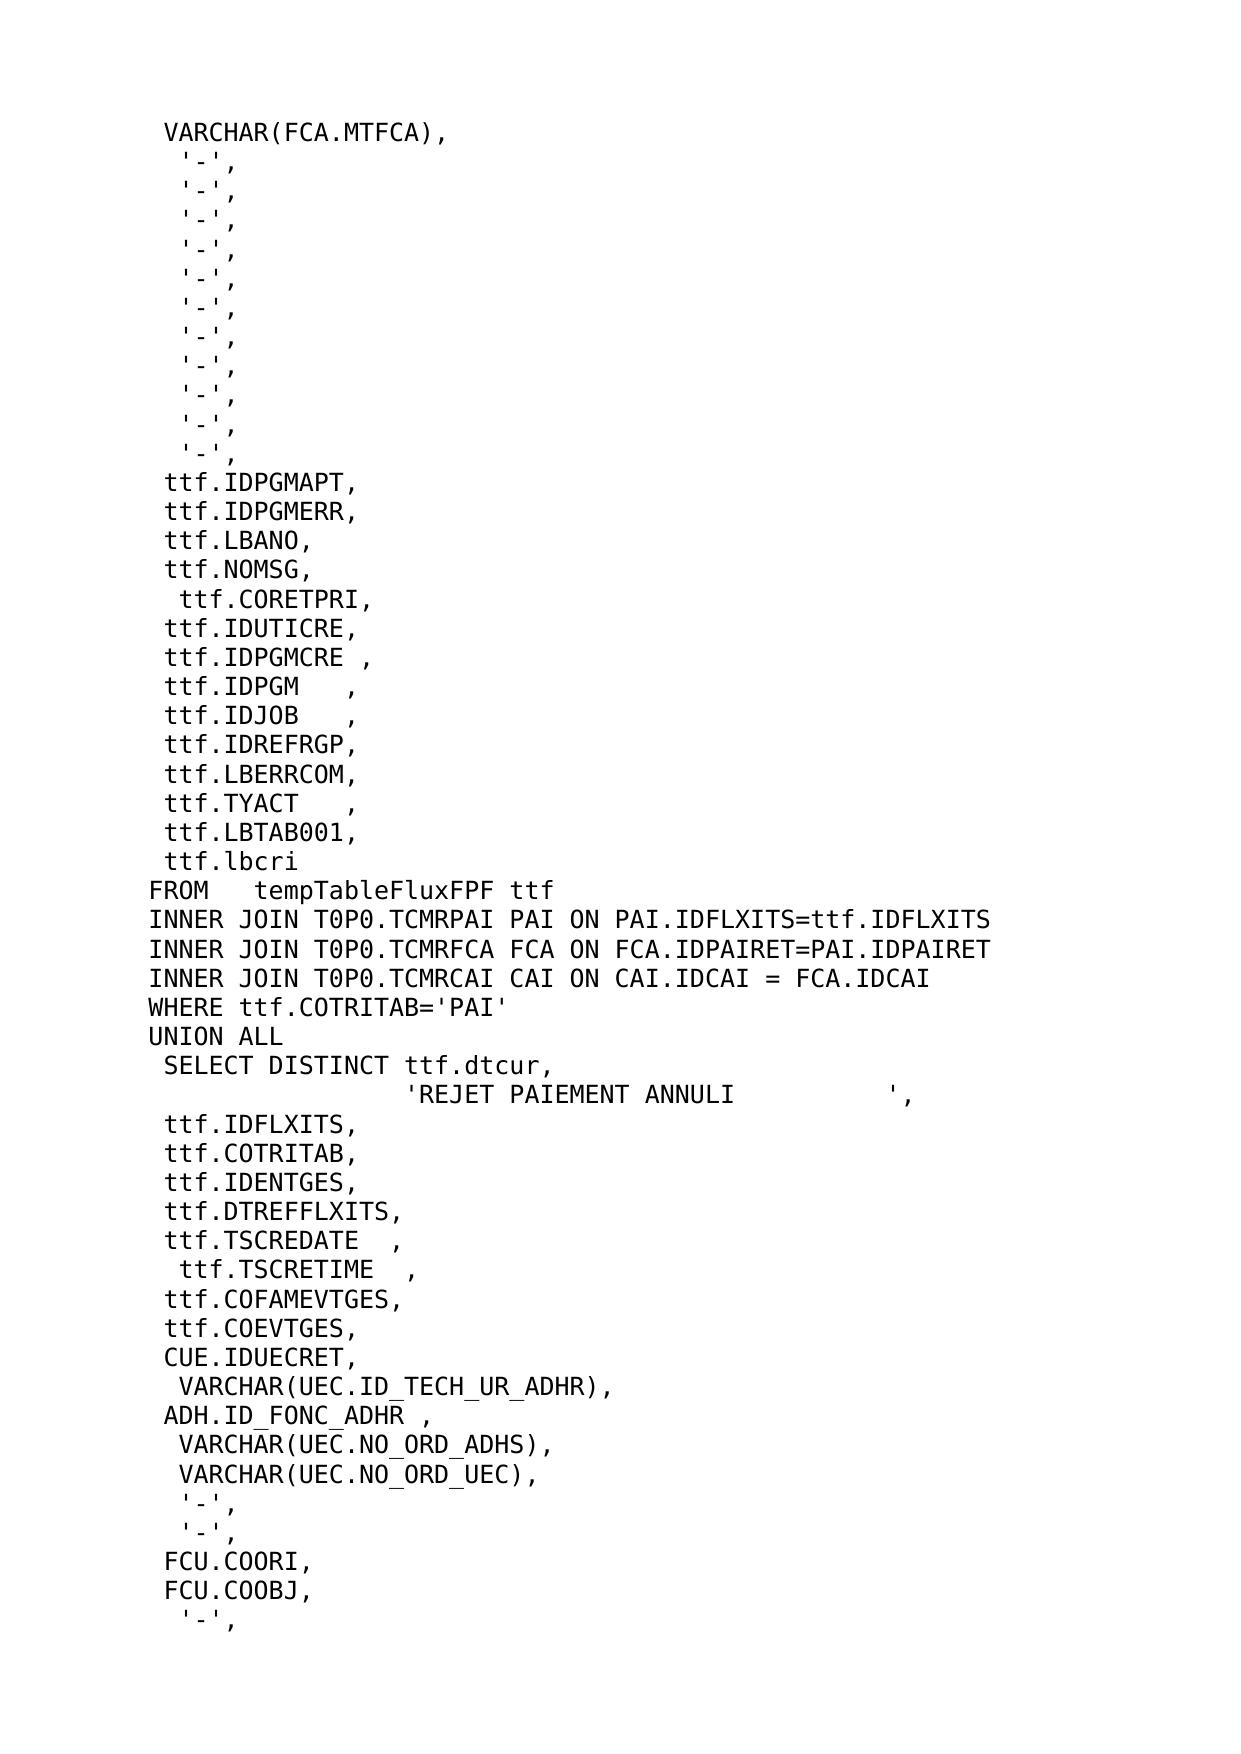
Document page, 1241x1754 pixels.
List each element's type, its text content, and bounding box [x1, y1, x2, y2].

text VARCHAR(FCA.MTFCA), '-', '-', '-', '-', '-', '-', '-', '-', '-', '-', '-', ttf.IDPGMAPT, ttf.IDPGMERR, ttf.LBANO, ttf.NOMSG, ttf.CORETPRI, ttf.IDUTICRE, ttf.IDPGMCRE , ttf.IDPGM , ttf.IDJOB , ttf.IDREFRGP, ttf.LBERRCOM, ttf.TYACT , ttf.LBTAB001, ttf.lbcri FROM tempTableFluxFPF ttf INNER JOIN T0P0.TCMRPAI PAI ON PAI.IDFLXITS=ttf.IDFLXITS INNER JOIN T0P0.TCMRFCA FCA ON FCA.IDPAIRET=PAI.IDPAIRET INNER JOIN T0P0.TCMRCAI CAI ON CAI.IDCAI = FCA.IDCAI WHERE ttf.COTRITAB='PAI' UNION ALL SELECT DISTINCT ttf.dtcur, 'REJET PAIEMENT ANNULI ', ttf.IDFLXITS, ttf.COTRITAB, ttf.IDENTGES, ttf.DTREFFLXITS, ttf.TSCREDATE , ttf.TSCRETIME , ttf.COFAMEVTGES, ttf.COEVTGES, CUE.IDUECRET, VARCHAR(UEC.ID_TECH_UR_ADHR), ADH.ID_FONC_ADHR , VARCHAR(UEC.NO_ORD_ADHS), VARCHAR(UEC.NO_ORD_UEC), '-', '-', FCU.COORI, FCU.COOBJ, '-', [118, 118, 1122, 1635]
